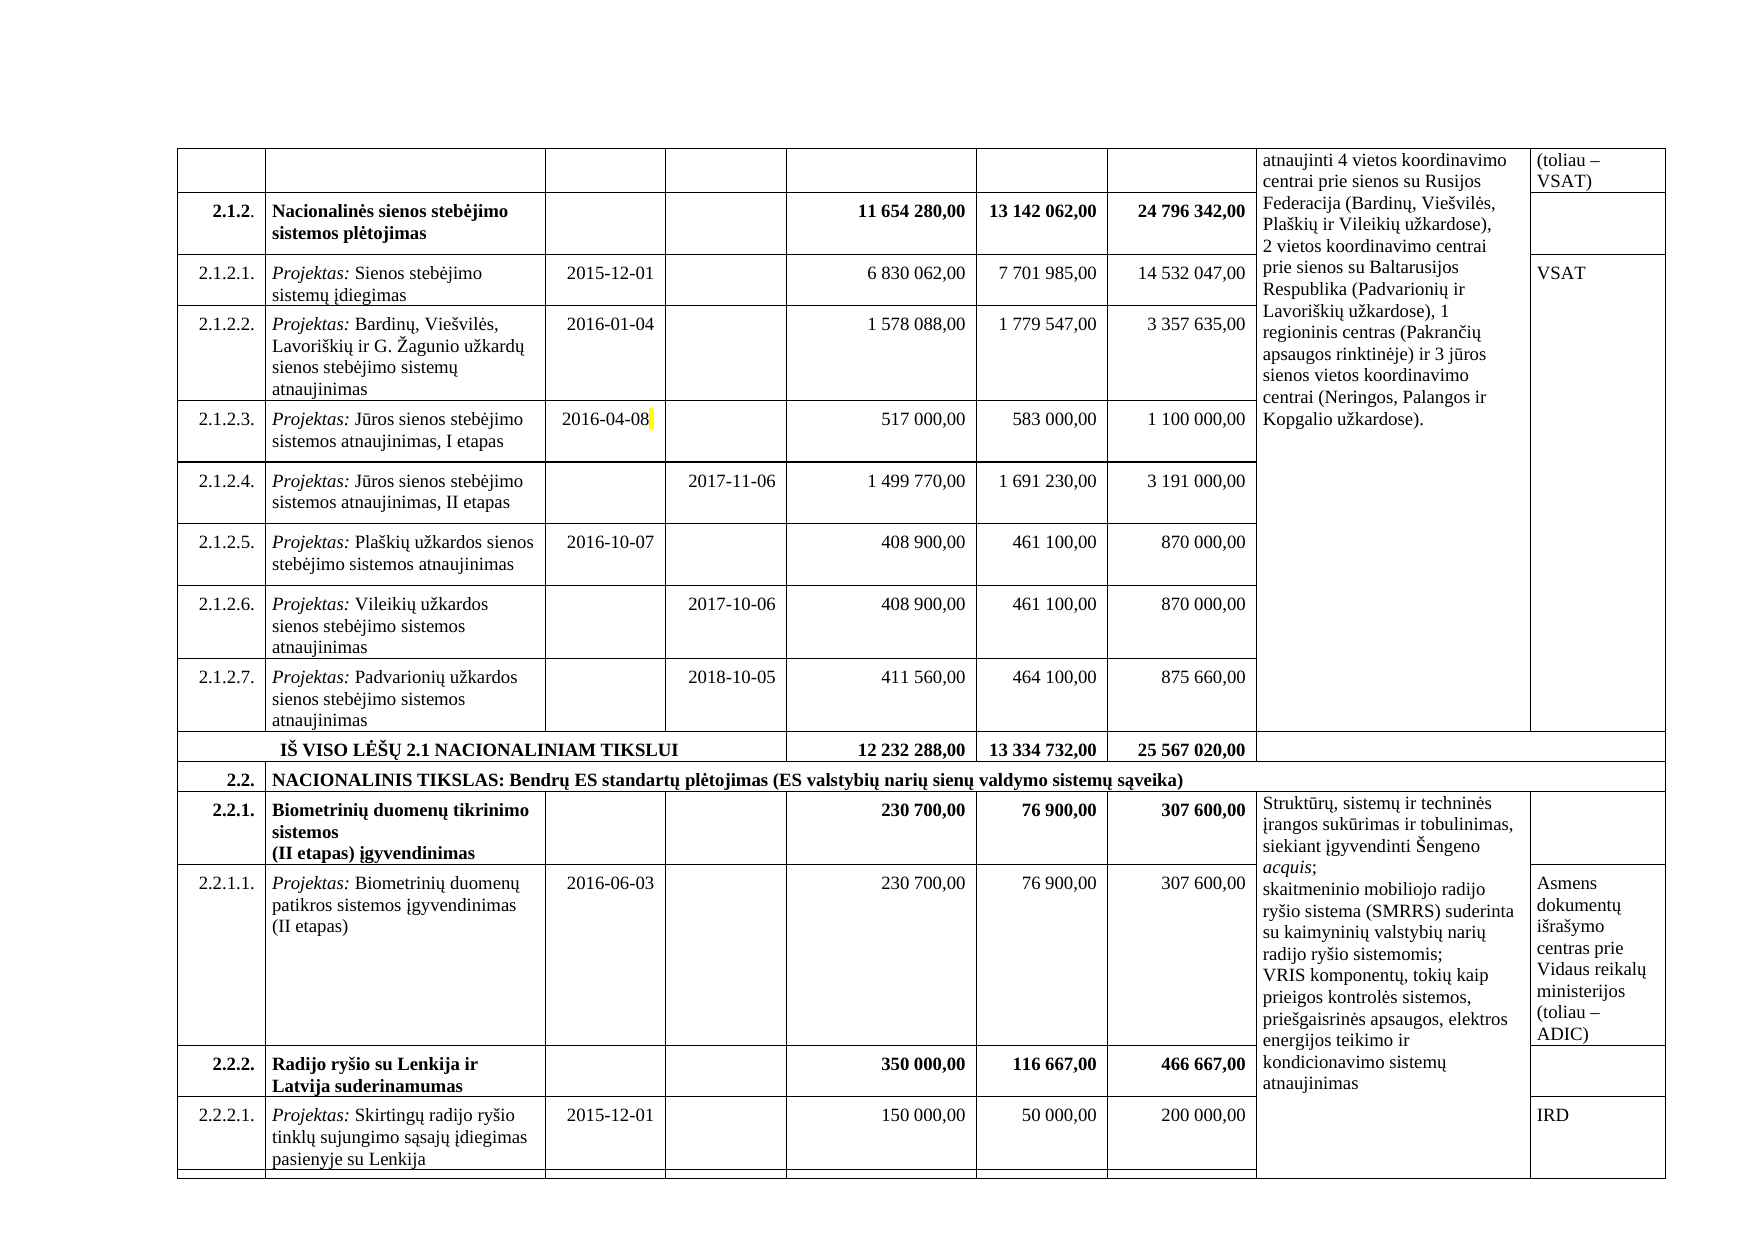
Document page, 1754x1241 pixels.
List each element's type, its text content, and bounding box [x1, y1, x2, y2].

table_cell [546, 1170, 665, 1177]
table_cell 2015-12-01 [546, 1097, 665, 1169]
table_cell [546, 1046, 665, 1096]
table_cell 3 191 000,00 [1108, 463, 1256, 523]
table_cell 1 779 547,00 [977, 306, 1107, 399]
table_cell Projektas: Biometrinių duomenų patikros sistemos įgyvendinimas (II etapas) [266, 865, 545, 1044]
table_cell Projektas: Jūros sienos stebėjimo sistemos atnaujinimas, I etapas [266, 401, 545, 461]
table_cell 2.2. [178, 762, 265, 791]
table_cell 3 357 635,00 [1108, 306, 1256, 399]
table_cell 2.1.2.2. [178, 306, 265, 399]
table_cell (toliau – VSAT) [1531, 149, 1665, 192]
table_cell [178, 1170, 265, 1177]
table_cell Projektas: Sienos stebėjimo sistemų įdiegimas [266, 255, 545, 305]
table_cell 11 654 280,00 [787, 193, 976, 253]
table_cell [266, 149, 545, 192]
table_cell 517 000,00 [787, 401, 976, 461]
table_cell Biometrinių duomenų tikrinimo sistemos (II etapas) įgyvendinimas [266, 792, 545, 864]
table_cell [666, 149, 786, 192]
table_cell 2.1.2.7. [178, 659, 265, 731]
table_cell [1531, 1046, 1665, 1096]
table_cell NACIONALINIS TIKSLAS: Bendrų ES standartų plėtojimas (ES valstybių narių sienų valdymo sistemų sąveika) [266, 762, 1665, 791]
table_cell [546, 463, 665, 523]
table_cell [546, 792, 665, 864]
table_cell 2.2.2. [178, 1046, 265, 1096]
table_cell 116 667,00 [977, 1046, 1107, 1096]
table_cell [178, 149, 265, 192]
table_cell [666, 1097, 786, 1169]
table_cell IRD [1531, 1097, 1665, 1177]
table_cell [546, 193, 665, 253]
table_cell 1 691 230,00 [977, 463, 1107, 523]
table_cell 230 700,00 [787, 865, 976, 1044]
table_cell 2.1.2.1. [178, 255, 265, 305]
table_cell [546, 586, 665, 658]
table_cell 1 499 770,00 [787, 463, 976, 523]
table_cell 2015-12-01 [546, 255, 665, 305]
table_cell 150 000,00 [787, 1097, 976, 1169]
table_cell 2.1.2.4. [178, 463, 265, 523]
table_cell 13 142 062,00 [977, 193, 1107, 253]
table_cell Struktūrų, sistemų ir techninės įrangos sukūrimas ir tobulinimas, siekiant įgyvendinti Šengeno acquis; skaitmeninio mobiliojo radijo ryšio sistema (SMRRS) suderinta su kaimyninių valstybių narių radijo ryšio sistemomis; VRIS komponentų, tokių kaip prieigos kontrolės sistemos, priešgaisrinės apsaugos, elektros energijos teikimo ir kondicionavimo sistemų atnaujinimas [1257, 792, 1530, 1177]
table_cell [1531, 193, 1665, 253]
table_cell 464 100,00 [977, 659, 1107, 731]
table_cell [666, 306, 786, 399]
table_cell 2.1.2. [178, 193, 265, 253]
table_cell Projektas: Skirtingų radijo ryšio tinklų sujungimo sąsajų įdiegimas pasienyje su Lenkija [266, 1097, 545, 1169]
table_cell [1531, 792, 1665, 864]
table_cell 2016-06-03 [546, 865, 665, 1044]
table_cell 875 660,00 [1108, 659, 1256, 731]
table_cell 12 232 288,00 [787, 732, 976, 761]
table_cell [666, 255, 786, 305]
table_cell [546, 659, 665, 731]
table_cell [666, 792, 786, 864]
table_cell Projektas: Plaškių užkardos sienos stebėjimo sistemos atnaujinimas [266, 524, 545, 585]
table_cell [666, 865, 786, 1044]
table_cell 307 600,00 [1108, 865, 1256, 1044]
table_cell 14 532 047,00 [1108, 255, 1256, 305]
table_cell 2.2.1.1. [178, 865, 265, 1044]
table_cell Projektas: Vileikių užkardos sienos stebėjimo sistemos atnaujinimas [266, 586, 545, 658]
table_cell [787, 149, 976, 192]
table_cell 466 667,00 [1108, 1046, 1256, 1096]
table_cell 2.1.2.3. [178, 401, 265, 461]
table_cell [666, 1170, 786, 1177]
table_cell [1257, 732, 1665, 761]
table_cell 2.1.2.6. [178, 586, 265, 658]
table_cell 2016-10-07 [546, 524, 665, 585]
table_cell 2.2.1. [178, 792, 265, 864]
table_cell [977, 1170, 1107, 1177]
table_cell 2.1.2.5. [178, 524, 265, 585]
table_cell [1108, 149, 1256, 192]
table_cell [546, 149, 665, 192]
table_cell 7 701 985,00 [977, 255, 1107, 305]
table_cell 2016-01-04 [546, 306, 665, 399]
table_cell Projektas: Bardinų, Viešvilės, Lavoriškių ir G. Žagunio užkardų sienos stebėjimo sistemų atnaujinimas [266, 306, 545, 399]
table_cell 76 900,00 [977, 792, 1107, 864]
table_cell [787, 1170, 976, 1177]
table_cell 2016-04-08 [546, 401, 665, 461]
table_cell [666, 401, 786, 461]
table_cell 24 796 342,00 [1108, 193, 1256, 253]
table_cell 411 560,00 [787, 659, 976, 731]
table_cell 2018-10-05 [666, 659, 786, 731]
table_cell Asmens dokumentų išrašymo centras prie Vidaus reikalų ministerijos (toliau – ADIC) [1531, 865, 1665, 1044]
table_cell 1 578 088,00 [787, 306, 976, 399]
table_cell Radijo ryšio su Lenkija ir Latvija suderinamumas [266, 1046, 545, 1096]
table_cell [666, 524, 786, 585]
table_cell 307 600,00 [1108, 792, 1256, 864]
table_cell 2017-10-06 [666, 586, 786, 658]
table_cell 408 900,00 [787, 524, 976, 585]
table_cell 461 100,00 [977, 586, 1107, 658]
table_cell 200 000,00 [1108, 1097, 1256, 1169]
table_cell 2.2.2.1. [178, 1097, 265, 1169]
table_cell 230 700,00 [787, 792, 976, 864]
table_cell Projektas: Padvarionių užkardos sienos stebėjimo sistemos atnaujinimas [266, 659, 545, 731]
table_cell 25 567 020,00 [1108, 732, 1256, 761]
table_cell [666, 1046, 786, 1096]
table_cell 2017-11-06 [666, 463, 786, 523]
table_cell Nacionalinės sienos stebėjimo sistemos plėtojimas [266, 193, 545, 253]
table_cell 50 000,00 [977, 1097, 1107, 1169]
table_cell 408 900,00 [787, 586, 976, 658]
table_cell 583 000,00 [977, 401, 1107, 461]
table_cell VSAT [1531, 255, 1665, 731]
table_cell [666, 193, 786, 253]
table_cell 870 000,00 [1108, 586, 1256, 658]
table_cell 461 100,00 [977, 524, 1107, 585]
table_cell [266, 1170, 545, 1177]
table_cell IŠ VISO LĖŠŲ 2.1 NACIONALINIAM TIKSLUI [178, 732, 786, 761]
table_cell [1108, 1170, 1256, 1177]
table_cell 350 000,00 [787, 1046, 976, 1096]
table_cell 13 334 732,00 [977, 732, 1107, 761]
table_cell Projektas: Jūros sienos stebėjimo sistemos atnaujinimas, II etapas [266, 463, 545, 523]
table_cell 76 900,00 [977, 865, 1107, 1044]
table_cell [977, 149, 1107, 192]
table_cell 870 000,00 [1108, 524, 1256, 585]
table_cell atnaujinti 4 vietos koordinavimo centrai prie sienos su Rusijos Federacija (Bardinų, Viešvilės, Plaškių ir Vileikių užkardose), 2 vietos koordinavimo centrai prie sienos su Baltarusijos Respublika (Padvarionių ir Lavoriškių užkardose), 1 regioninis centras (Pakrančių apsaugos rinktinėje) ir 3 jūros sienos vietos koordinavimo centrai (Neringos, Palangos ir Kopgalio užkardose). [1257, 149, 1530, 731]
table_cell 6 830 062,00 [787, 255, 976, 305]
table_cell 1 100 000,00 [1108, 401, 1256, 461]
